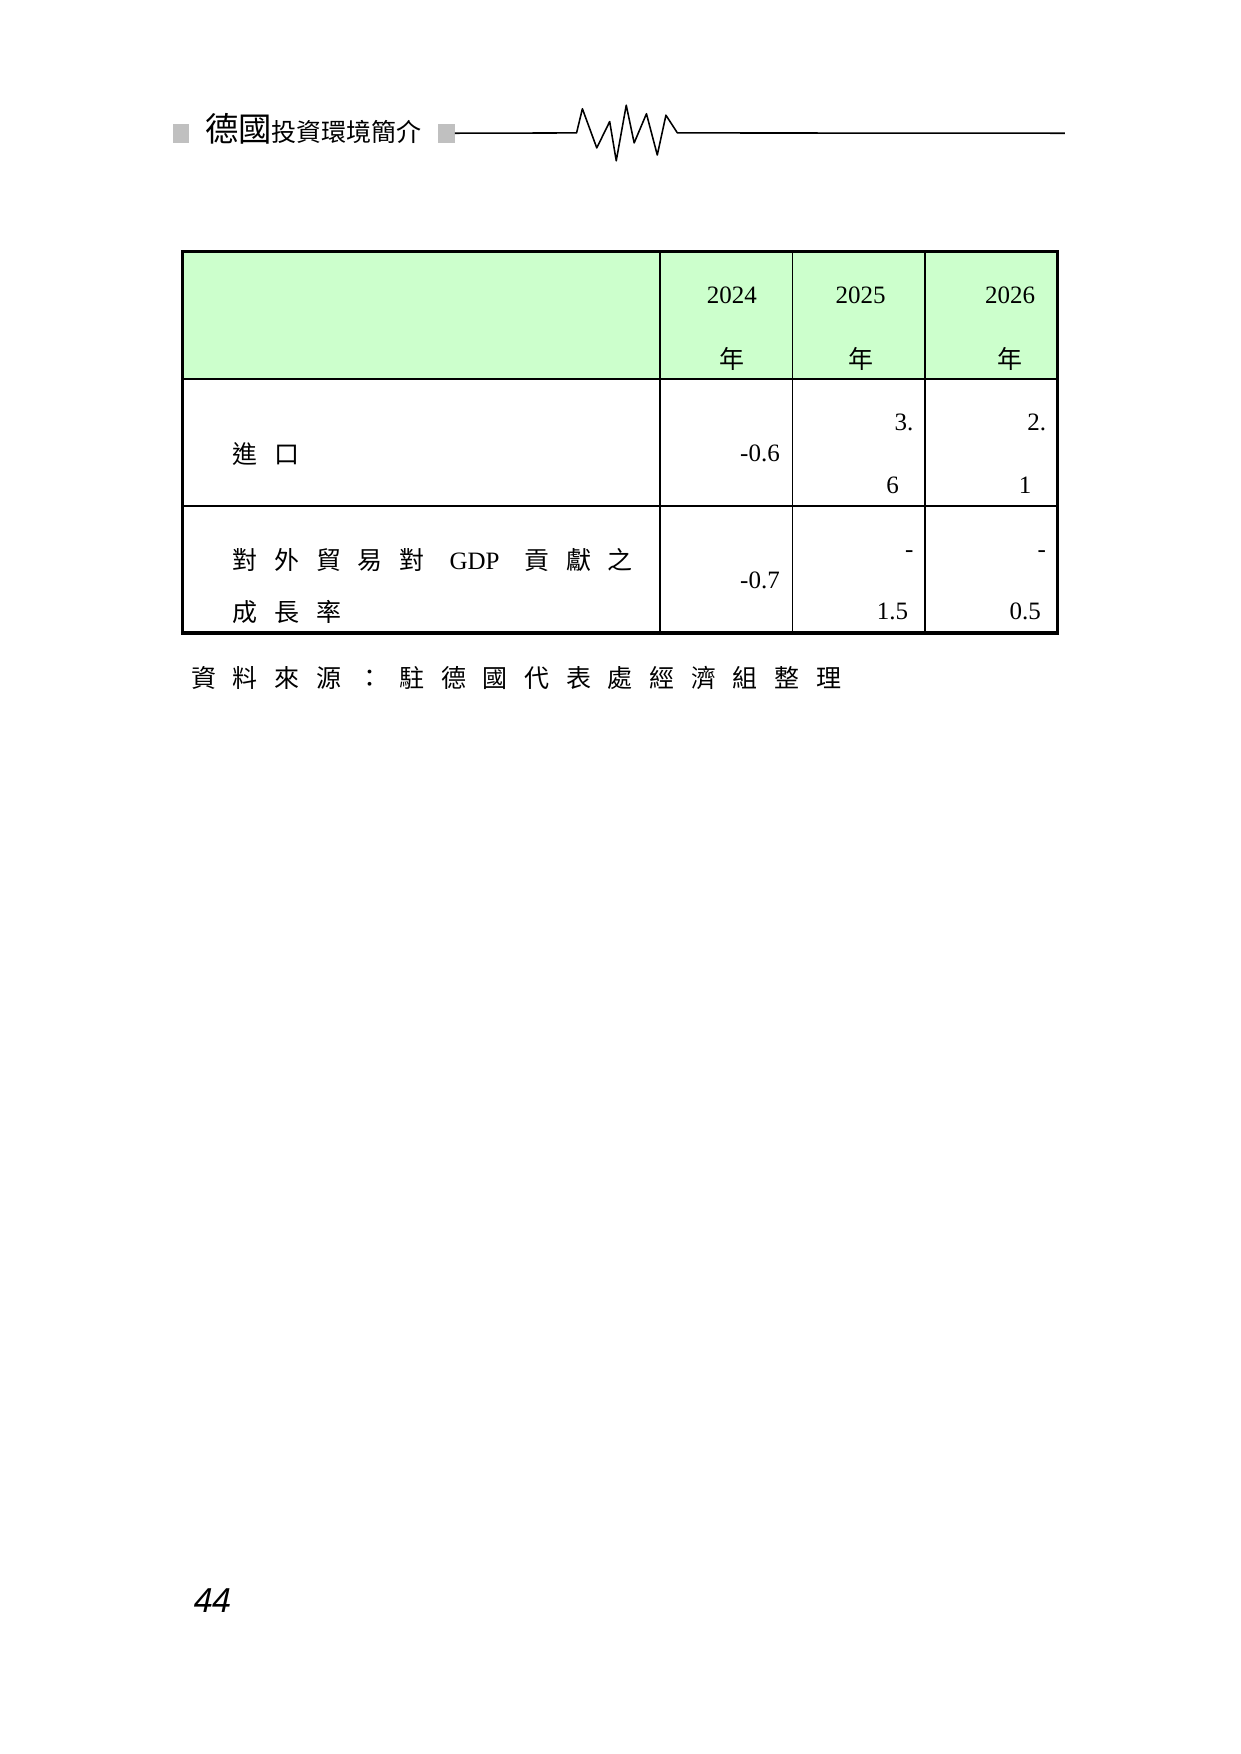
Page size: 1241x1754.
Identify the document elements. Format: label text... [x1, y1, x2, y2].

table_cell -0.5 [926, 507, 1056, 631]
table_cell -1.5 [793, 507, 924, 631]
table_cell 進口 [184, 380, 659, 505]
text 資料來源：駐德國代表處經濟組整理 [183, 635, 1058, 697]
table_cell -0.6 [661, 380, 792, 505]
table_header 2025年 [793, 253, 924, 378]
table_header 2026年 [926, 253, 1056, 378]
table_cell 3.6 [793, 380, 924, 505]
table_header [184, 253, 659, 378]
table_cell -0.7 [661, 507, 792, 631]
table_cell 2.1 [926, 380, 1056, 505]
table_header 2024年 [661, 253, 792, 378]
table_cell 對外貿易對GDP貢獻之成長率 [184, 507, 659, 631]
